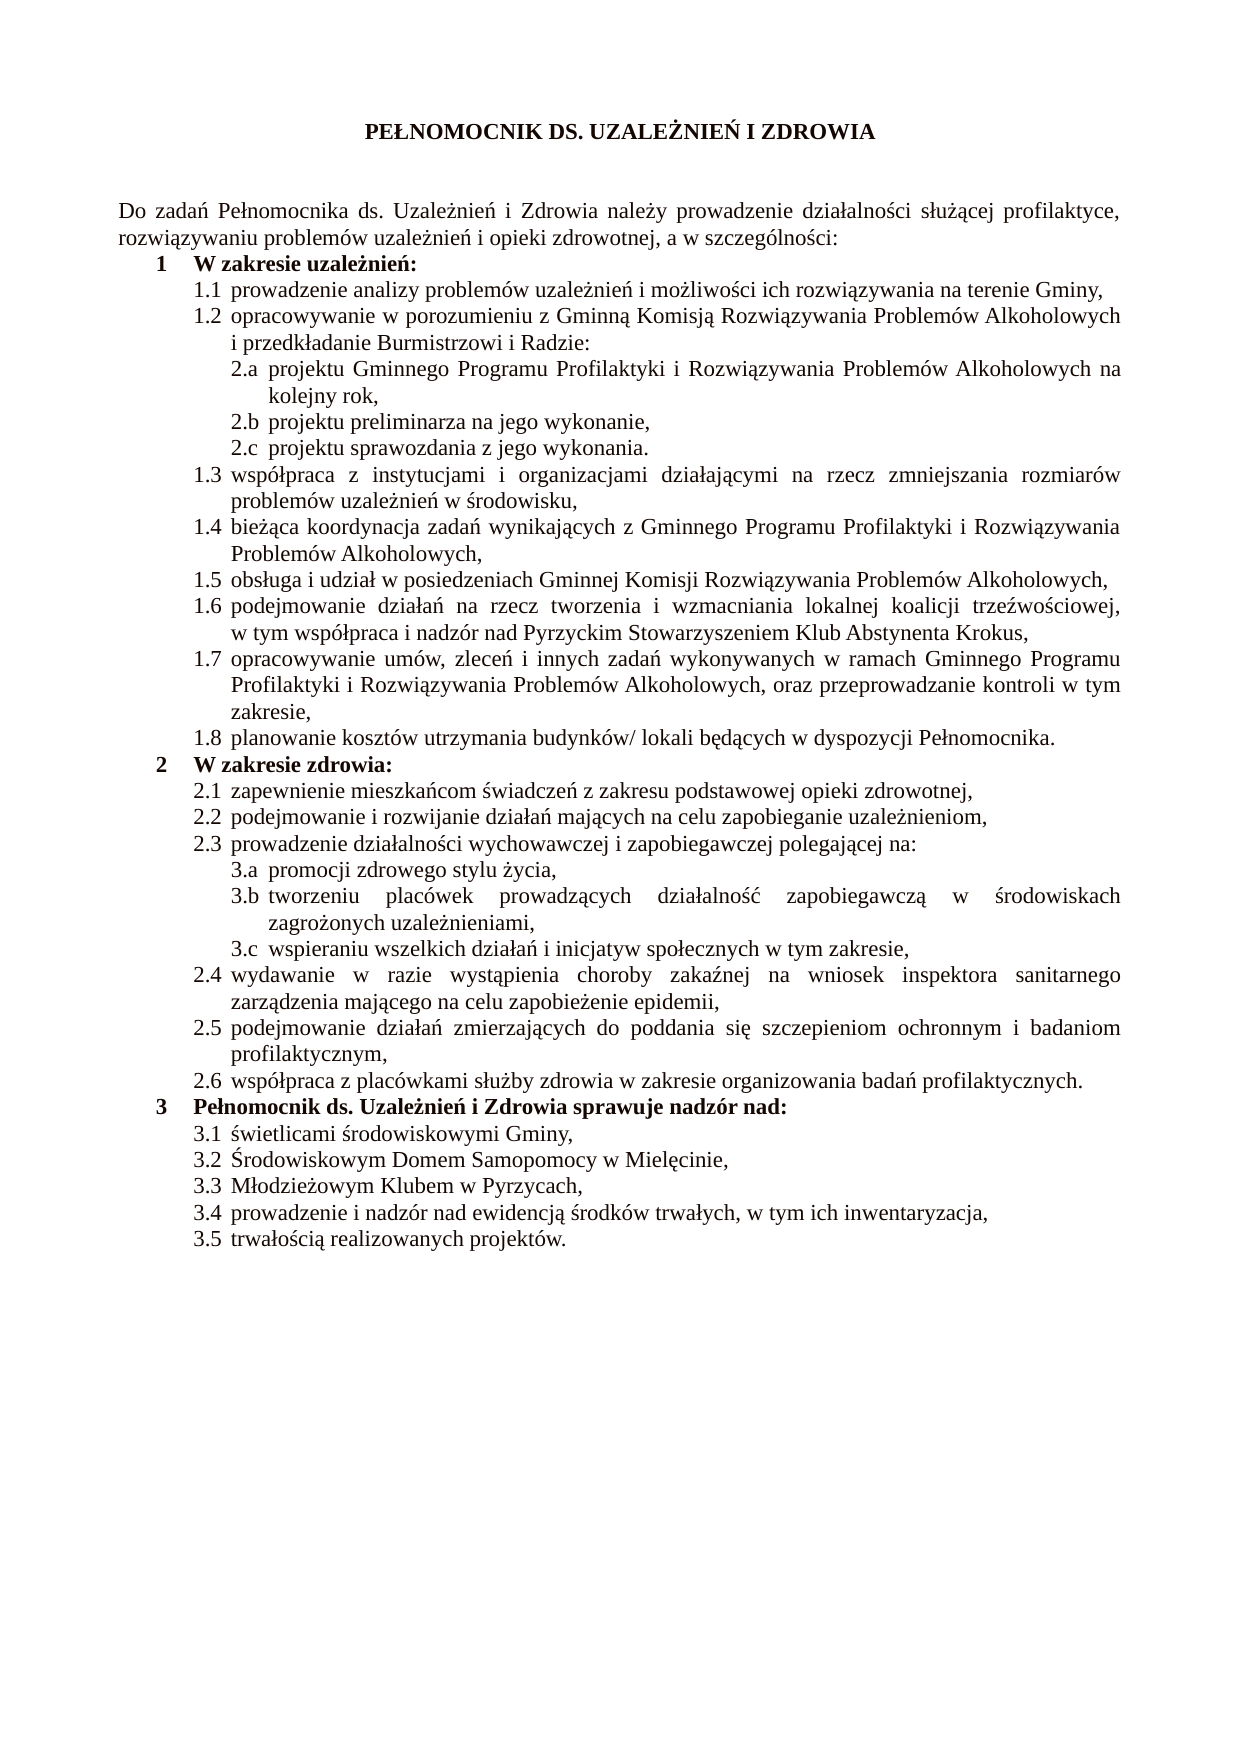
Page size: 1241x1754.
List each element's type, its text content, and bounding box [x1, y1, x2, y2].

list opracowywanie umów, zleceń i innych zadań wykonywanych w ramach Gminnego Programu Profilaktyki i Rozwiązywania Problemów Alkoholowych, oraz przeprowadzanie kontroli w tym zakresie, [193, 645, 1122, 724]
list W zakresie uzależnień: [156, 250, 1122, 276]
list W zakresie zdrowia: [156, 751, 1122, 777]
list wspieraniu wszelkich działań i inicjatyw społecznych w tym zakresie, [231, 935, 1122, 961]
list podejmowanie działań na rzecz tworzenia i wzmacniania lokalnej koalicji trzeźwościowej, w tym współpraca i nadzór nad Pyrzyckim Stowarzyszeniem Klub Abstynenta Krokus, [193, 592, 1122, 645]
list projektu sprawozdania z jego wykonania. [231, 434, 1122, 461]
text PEŁNOMOCNIK DS. UZALEŻNIEŃ I ZDROWIA [118, 118, 1122, 144]
text Do zadań Pełnomocnika ds. Uzależnień i Zdrowia należy prowadzenie działalności służącej profilaktyce, rozwiązywaniu problemów uzależnień i opieki zdrowotnej, a w szczególności: [118, 197, 1122, 250]
list prowadzenie analizy problemów uzależnień i możliwości ich rozwiązywania na terenie Gminy, [193, 276, 1122, 303]
list projektu preliminarza na jego wykonanie, [231, 408, 1122, 434]
list trwałością realizowanych projektów. [193, 1225, 1122, 1251]
list Pełnomocnik ds. Uzależnień i Zdrowia sprawuje nadzór nad: [156, 1093, 1122, 1119]
list współpraca z placówkami służby zdrowia w zakresie organizowania badań profilaktycznych. [193, 1067, 1122, 1093]
list prowadzenie działalności wychowawczej i zapobiegawczej polegającej na: [193, 830, 1122, 856]
list promocji zdrowego stylu życia, [231, 856, 1122, 882]
list świetlicami środowiskowymi Gminy, [193, 1119, 1122, 1146]
list projektu Gminnego Programu Profilaktyki i Rozwiązywania Problemów Alkoholowych na kolejny rok, [231, 355, 1122, 408]
list opracowywanie w porozumieniu z Gminną Komisją Rozwiązywania Problemów Alkoholowych i przedkładanie Burmistrzowi i Radzie: [193, 303, 1122, 355]
list bieżąca koordynacja zadań wynikających z Gminnego Programu Profilaktyki i Rozwiązywania Problemów Alkoholowych, [193, 513, 1122, 566]
list tworzeniu placówek prowadzących działalność zapobiegawczą w środowiskach zagrożonych uzależnieniami, [231, 882, 1122, 935]
list Młodzieżowym Klubem w Pyrzycach, [193, 1172, 1122, 1199]
list zapewnienie mieszkańcom świadczeń z zakresu podstawowej opieki zdrowotnej, [193, 777, 1122, 803]
list współpraca z instytucjami i organizacjami działającymi na rzecz zmniejszania rozmiarów problemów uzależnień w środowisku, [193, 461, 1122, 513]
list planowanie kosztów utrzymania budynków/ lokali będących w dyspozycji Pełnomocnika. [193, 724, 1122, 751]
list Środowiskowym Domem Samopomocy w Mielęcinie, [193, 1146, 1122, 1172]
list prowadzenie i nadzór nad ewidencją środków trwałych, w tym ich inwentaryzacja, [193, 1199, 1122, 1225]
list obsługa i udział w posiedzeniach Gminnej Komisji Rozwiązywania Problemów Alkoholowych, [193, 566, 1122, 592]
list podejmowanie i rozwijanie działań mających na celu zapobieganie uzależnieniom, [193, 803, 1122, 830]
list wydawanie w razie wystąpienia choroby zakaźnej na wniosek inspektora sanitarnego zarządzenia mającego na celu zapobieżenie epidemii, [193, 961, 1122, 1014]
list podejmowanie działań zmierzających do poddania się szczepieniom ochronnym i badaniom profilaktycznym, [193, 1014, 1122, 1067]
